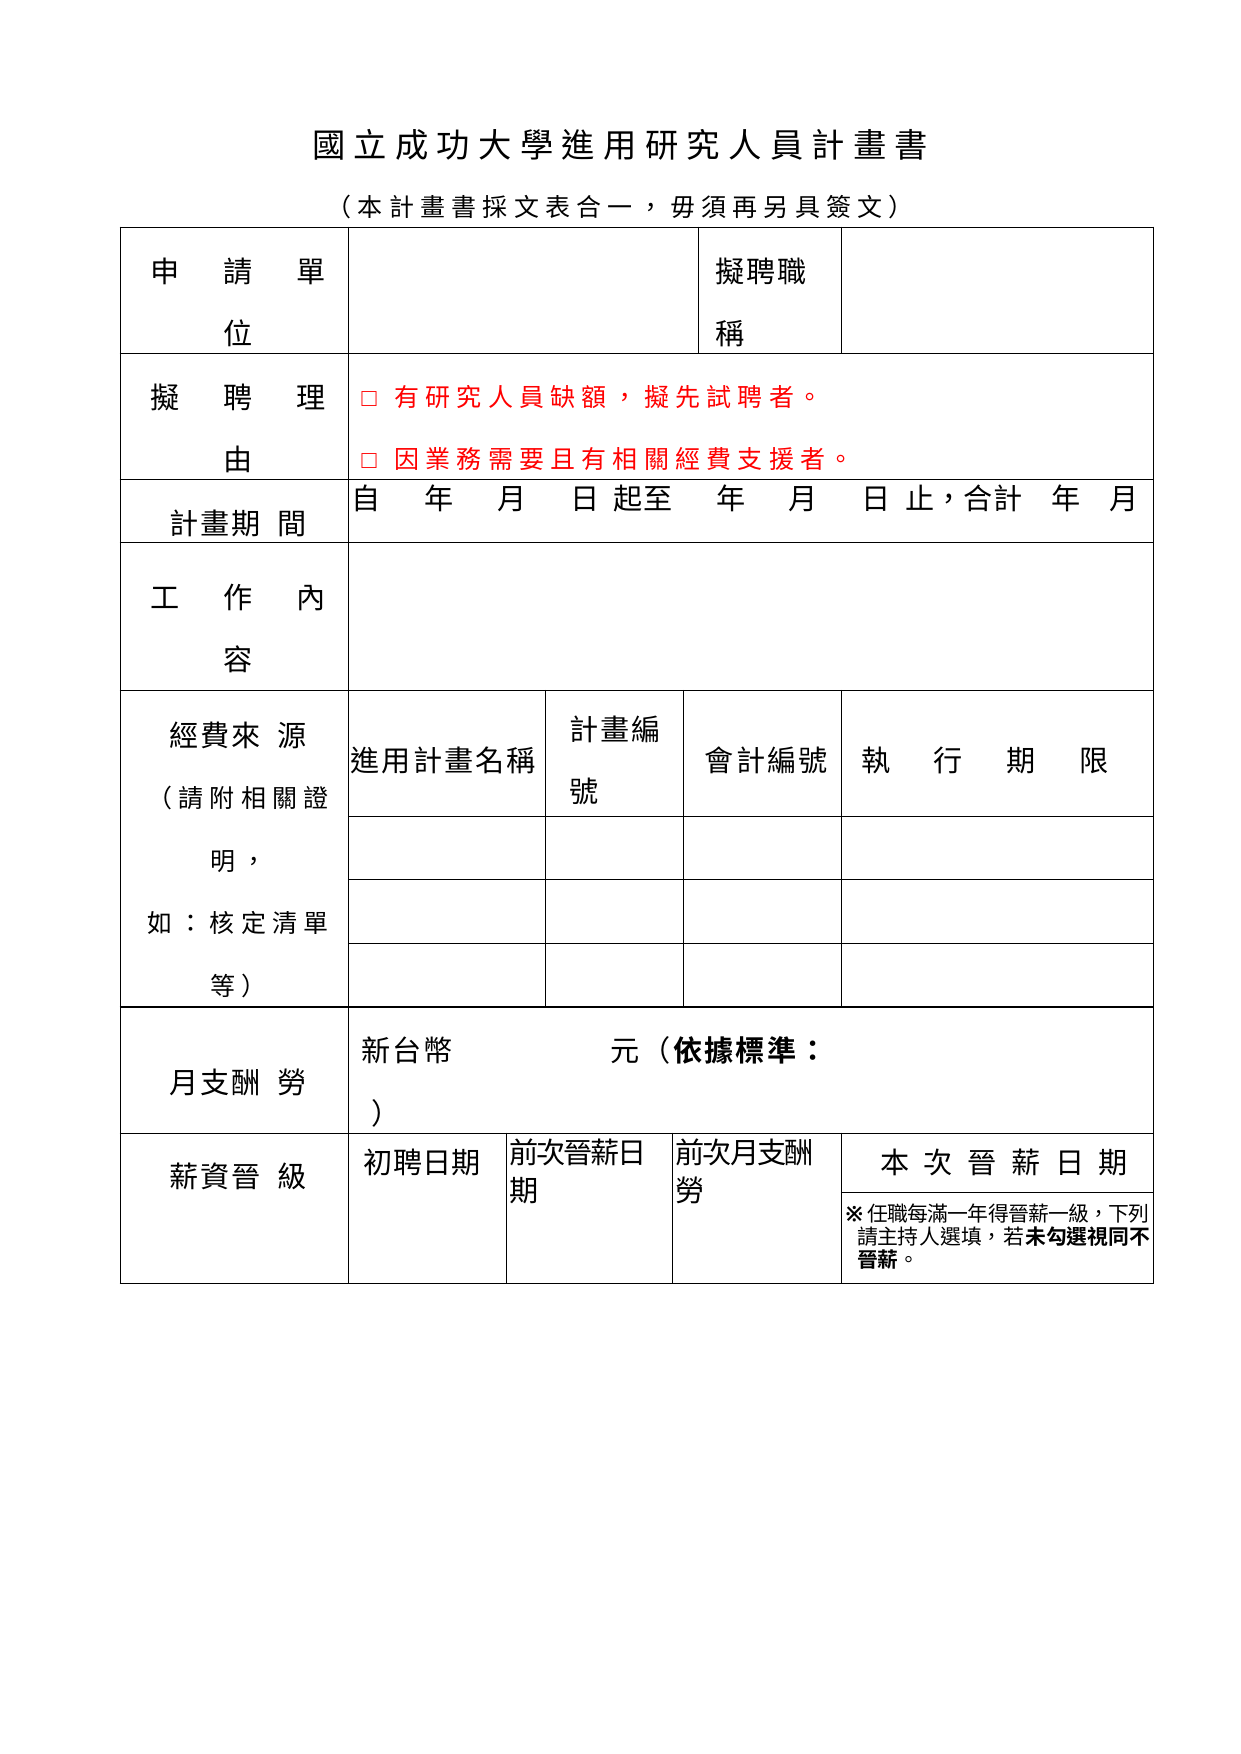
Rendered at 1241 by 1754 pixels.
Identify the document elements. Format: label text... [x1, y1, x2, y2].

text （本計畫書採文表合一，毋須再另具簽文） [120, 164, 1120, 227]
table_cell 計畫編號 [546, 691, 683, 816]
table_cell 初聘日期 [349, 1134, 506, 1282]
table_cell [684, 880, 841, 943]
table_cell 擬 聘 理 由 [121, 354, 348, 479]
table_cell □ 有研究人員缺額，擬先試聘者。 □ 因業務需要且有相關經費支援者。 [349, 354, 1153, 479]
table_cell 會計編號 [684, 691, 841, 816]
table_cell [349, 817, 545, 879]
table_cell ※任職每滿一年得晉薪一級，下列請主持人選填，若未勾選視同不晉薪。 [842, 1193, 1153, 1282]
table_cell 自 年 月 日 起至 年 月 日 止，合計 年 月 [349, 480, 1153, 542]
table_cell [349, 880, 545, 943]
table_header 申 請 單 位 [121, 228, 348, 353]
table_cell 工 作 內 容 [121, 543, 348, 690]
table_cell [349, 944, 545, 1006]
table_cell 月支酬勞 [121, 1008, 348, 1132]
table_cell 進用計畫名稱 [349, 691, 545, 816]
table_cell 前次晉薪日期 [507, 1134, 672, 1282]
table_cell 新台幣 元（依據標準： ） [349, 1008, 1153, 1132]
table_cell [546, 944, 683, 1006]
table_cell 計畫期間 [121, 480, 348, 542]
table_cell [546, 880, 683, 943]
table_cell [842, 944, 1153, 1006]
table_cell [349, 543, 1153, 690]
table_cell [546, 817, 683, 879]
table_cell 經費來源 （請附相關證明， 如：核定清單等） [121, 691, 348, 1006]
table_cell [842, 880, 1153, 943]
table_cell 執 行 期 限 [842, 691, 1153, 816]
table_header [842, 228, 1153, 353]
table_header 擬聘職稱 [699, 228, 841, 353]
table_cell [842, 817, 1153, 879]
table_cell 薪資晉級 [121, 1134, 348, 1282]
table_cell [684, 817, 841, 879]
table_cell 本 次 晉 薪 日 期 [842, 1134, 1153, 1192]
text 國立成功大學進用研究人員計畫書 [120, 102, 1120, 164]
table_header [349, 228, 698, 353]
table_cell 前次月支酬勞 [673, 1134, 841, 1282]
table_cell [684, 944, 841, 1006]
